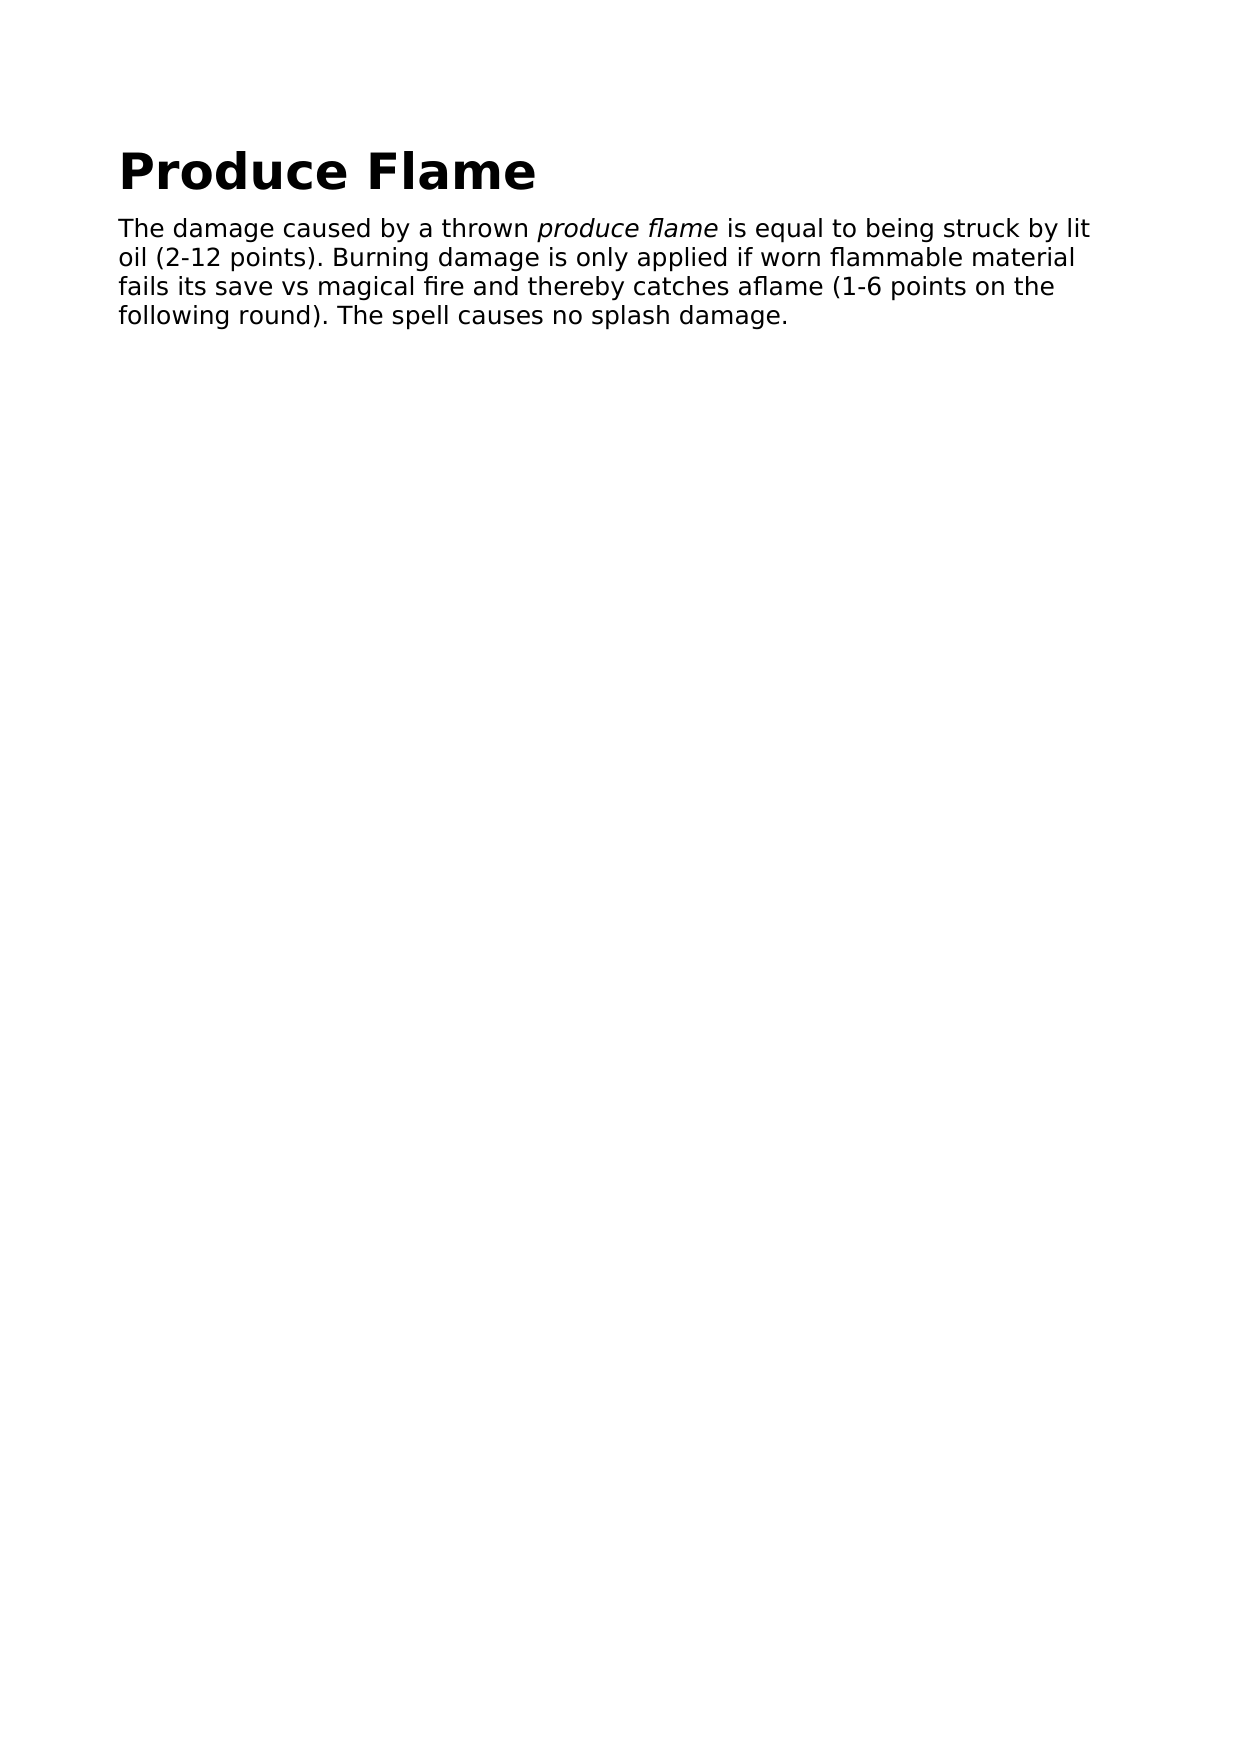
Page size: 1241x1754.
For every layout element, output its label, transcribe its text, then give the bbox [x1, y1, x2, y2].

subtitle Produce Flame [118, 143, 1122, 201]
text The damage caused by a thrown produce flame is equal to being struck by lit oil (2-12 points). Burning damage is only applied if worn flammable material fails its save vs magical fire and thereby catches aflame (1-6 points on the following round). The spell causes no splash damage. [118, 214, 1122, 331]
